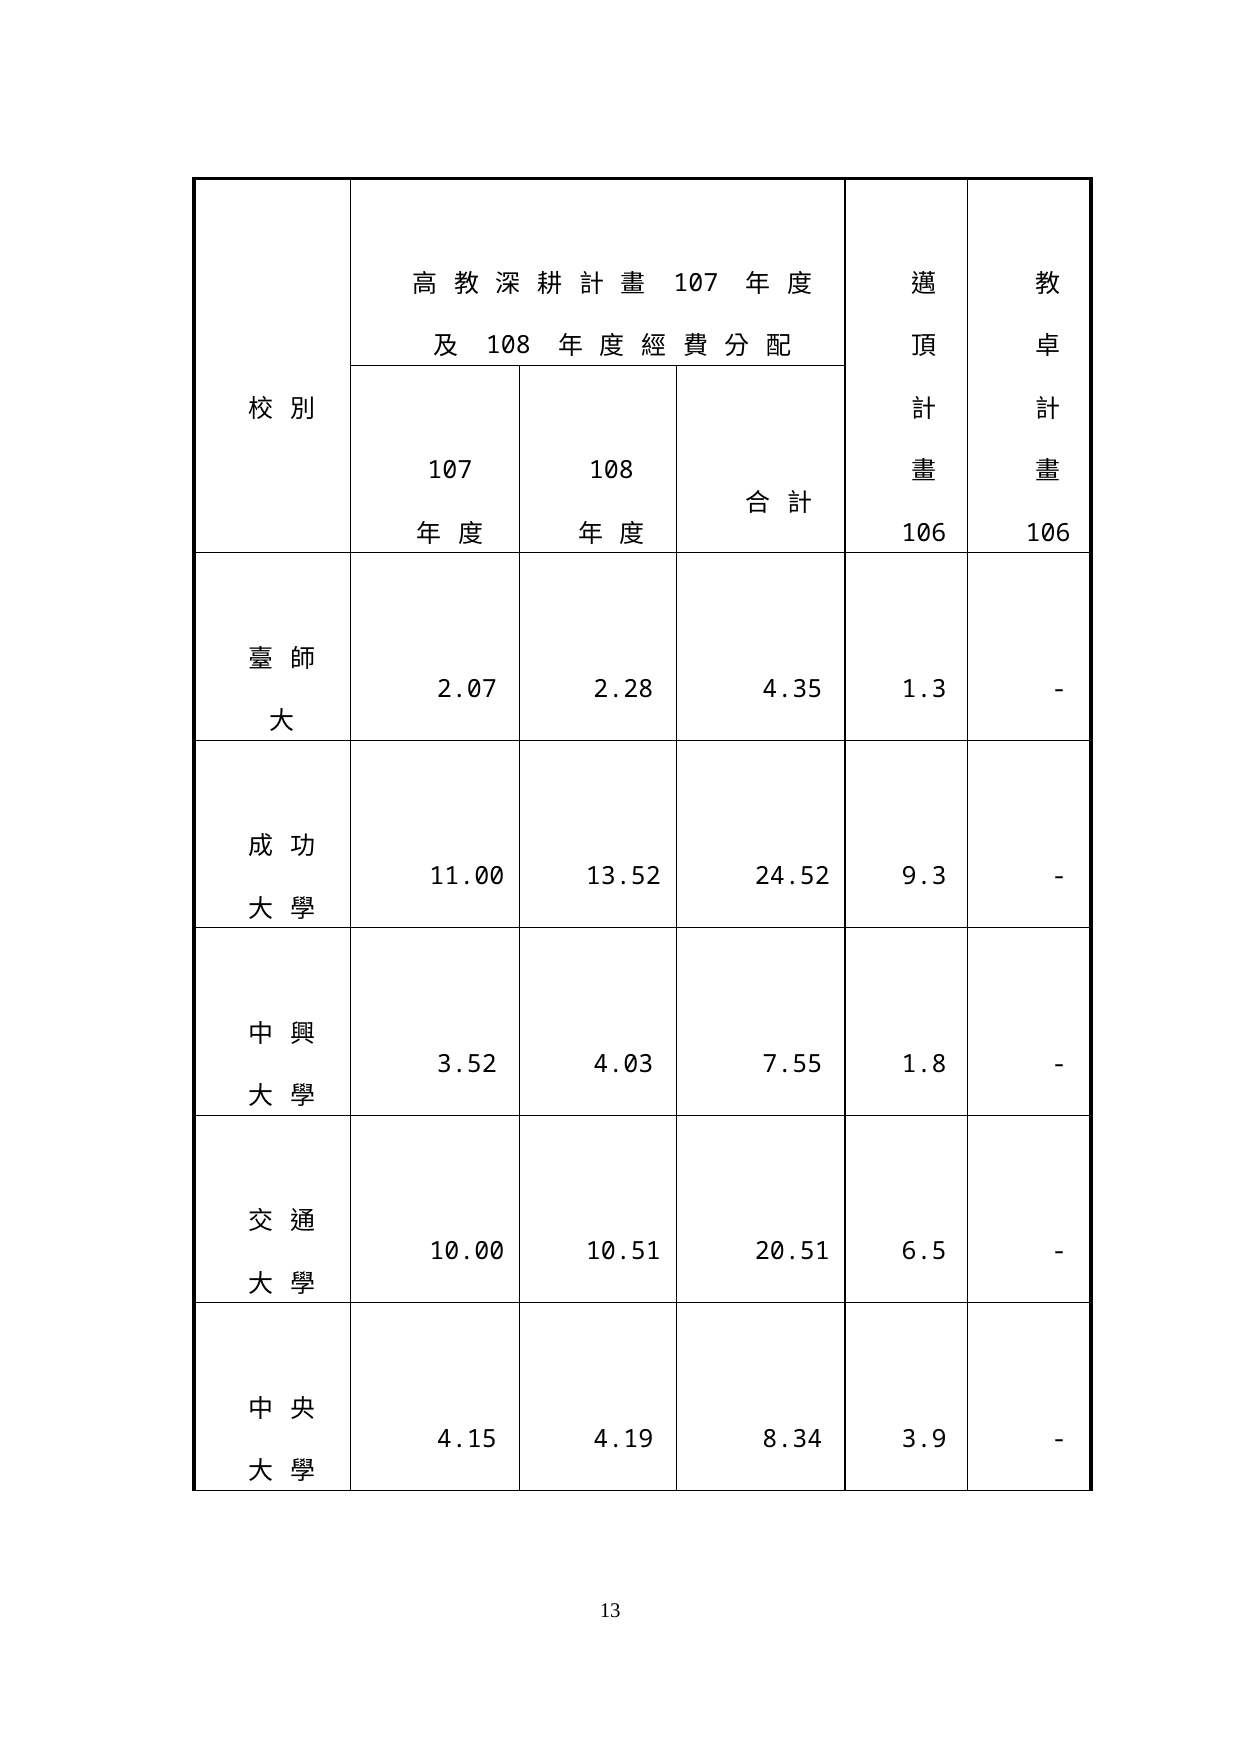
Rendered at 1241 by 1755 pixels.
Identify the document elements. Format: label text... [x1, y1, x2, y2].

table_cell 3.52 [351, 928, 519, 1115]
table_cell 108年度 [520, 366, 676, 552]
table_cell 成功大學 [196, 741, 350, 927]
table_cell 中興大學 [196, 928, 350, 1115]
table_cell - [968, 1116, 1089, 1302]
table_cell 8.34 [677, 1303, 844, 1490]
table_cell 4.35 [677, 553, 844, 740]
table_cell 11.00 [351, 741, 519, 927]
table_cell 2.28 [520, 553, 676, 740]
table_cell 交通大學 [196, 1116, 350, 1302]
table_cell 13.52 [520, 741, 676, 927]
table_cell 臺師大 [196, 553, 350, 740]
table_cell 4.03 [520, 928, 676, 1115]
table_cell 3.9 [846, 1303, 967, 1490]
table_cell 10.00 [351, 1116, 519, 1302]
table_header 教卓計畫106年度經費分配 [968, 180, 1089, 552]
table_cell 20.51 [677, 1116, 844, 1302]
table_cell 10.51 [520, 1116, 676, 1302]
table_cell 24.52 [677, 741, 844, 927]
table_cell - [968, 1303, 1089, 1490]
table_cell 107年度 [351, 366, 519, 552]
table_cell 4.19 [520, 1303, 676, 1490]
table_cell 9.3 [846, 741, 967, 927]
table_cell 7.55 [677, 928, 844, 1115]
table_cell 2.07 [351, 553, 519, 740]
table_cell 合計 [677, 366, 844, 552]
table_cell 4.15 [351, 1303, 519, 1490]
table_cell 中央大學 [196, 1303, 350, 1490]
table_header 高教深耕計畫107年度及108年度經費分配 [351, 180, 844, 365]
table_cell - [968, 741, 1089, 927]
table_cell 6.5 [846, 1116, 967, 1302]
table_cell 1.8 [846, 928, 967, 1115]
table_header 校別 [196, 180, 350, 552]
table_cell - [968, 553, 1089, 740]
table_cell 1.3 [846, 553, 967, 740]
table_cell - [968, 928, 1089, 1115]
table_header 邁頂計畫106年度經費分配 [846, 180, 967, 552]
